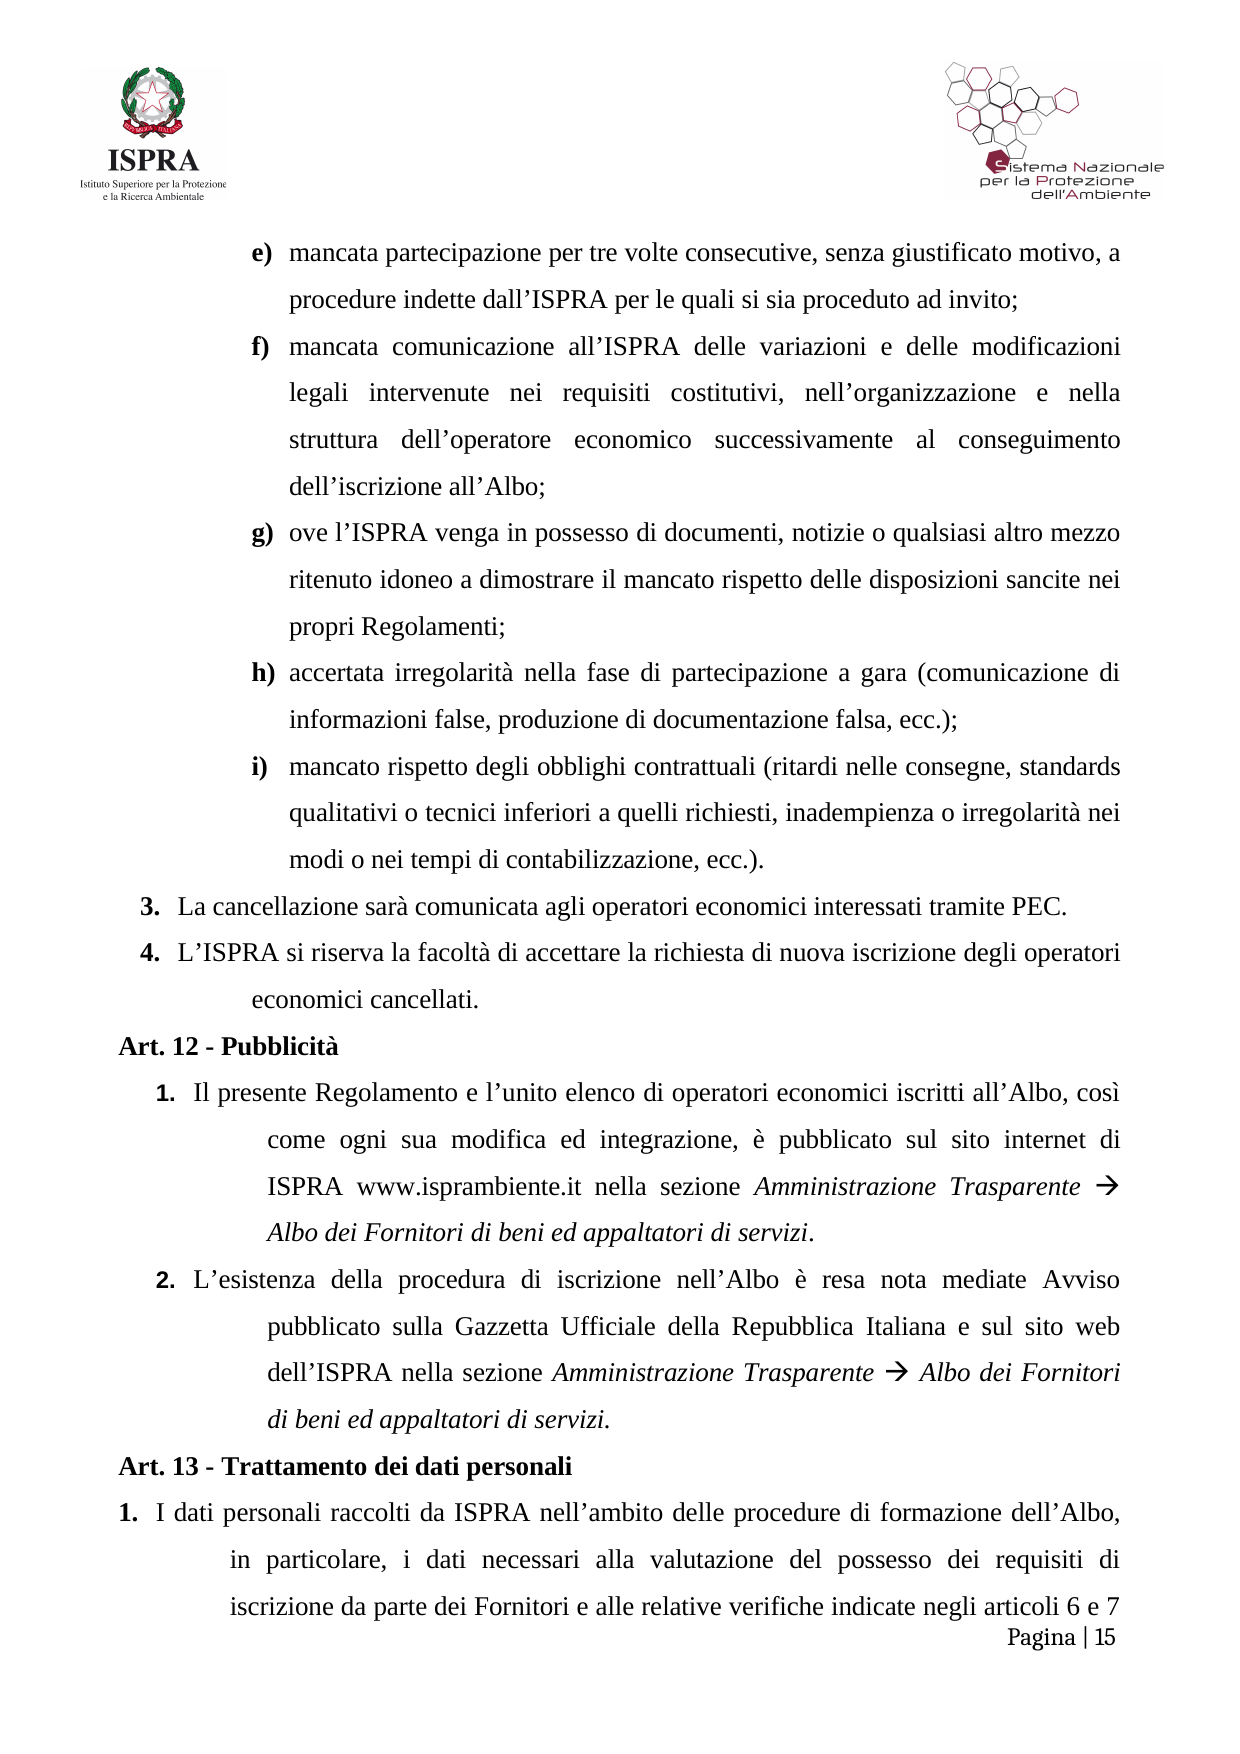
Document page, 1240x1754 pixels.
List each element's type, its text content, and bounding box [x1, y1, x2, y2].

list ove l’ISPRA venga in possesso di documenti, notizie o qualsiasi altro mezzo ritenuto idoneo a dimostrare il mancato rispetto delle disposizioni sancite nei propri Regolamenti; [251, 516, 1121, 641]
list mancata partecipazione per tre volte consecutive, senza giustificato motivo, a procedure indette dall’ISPRA per le quali si sia proceduto ad invito; [251, 236, 1121, 314]
text Art. 13 - Trattamento dei dati personali [118, 1450, 1121, 1481]
list I dati personali raccolti da ISPRA nell’ambito delle procedure di formazione dell’Albo, in particolare, i dati necessari alla valutazione del possesso dei requisiti di iscrizione da parte dei Fornitori e alle relative verifiche indicate negli articoli 6 e 7 [118, 1496, 1121, 1621]
list mancato rispetto degli obblighi contrattuali (ritardi nelle consegne, standards qualitativi o tecnici inferiori a quelli richiesti, inadempienza o irregolarità nei modi o nei tempi di contabilizzazione, ecc.). [251, 749, 1121, 874]
list L’esistenza della procedura di iscrizione nell’Albo è resa nota mediate Avviso pubblicato sulla Gazzetta Ufficiale della Repubblica Italiana e sul sito web dell’ISPRA nella sezione Amministrazione Trasparente  Albo dei Fornitori di beni ed appaltatori di servizi. [156, 1263, 1121, 1434]
list Il presente Regolamento e l’unito elenco di operatori economici iscritti all’Albo, così come ogni sua modifica ed integrazione, è pubblicato sul sito internet di ISPRA www.isprambiente.it nella sezione Amministrazione Trasparente  Albo dei Fornitori di beni ed appaltatori di servizi. [156, 1076, 1121, 1247]
list mancata comunicazione all’ISPRA delle variazioni e delle modificazioni legali intervenute nei requisiti costitutivi, nell’organizzazione e nella struttura dell’operatore economico successivamente al conseguimento dell’iscrizione all’Albo; [251, 329, 1121, 501]
list La cancellazione sarà comunicata agli operatori economici interessati tramite PEC. [140, 889, 1121, 921]
text Art. 12 - Pubblicità [118, 1029, 1121, 1061]
list L’ISPRA si riserva la facoltà di accettare la richiesta di nuova iscrizione degli operatori economici cancellati. [140, 936, 1121, 1014]
list accertata irregolarità nella fase di partecipazione a gara (comunicazione di informazioni false, produzione di documentazione falsa, ecc.); [251, 656, 1121, 734]
